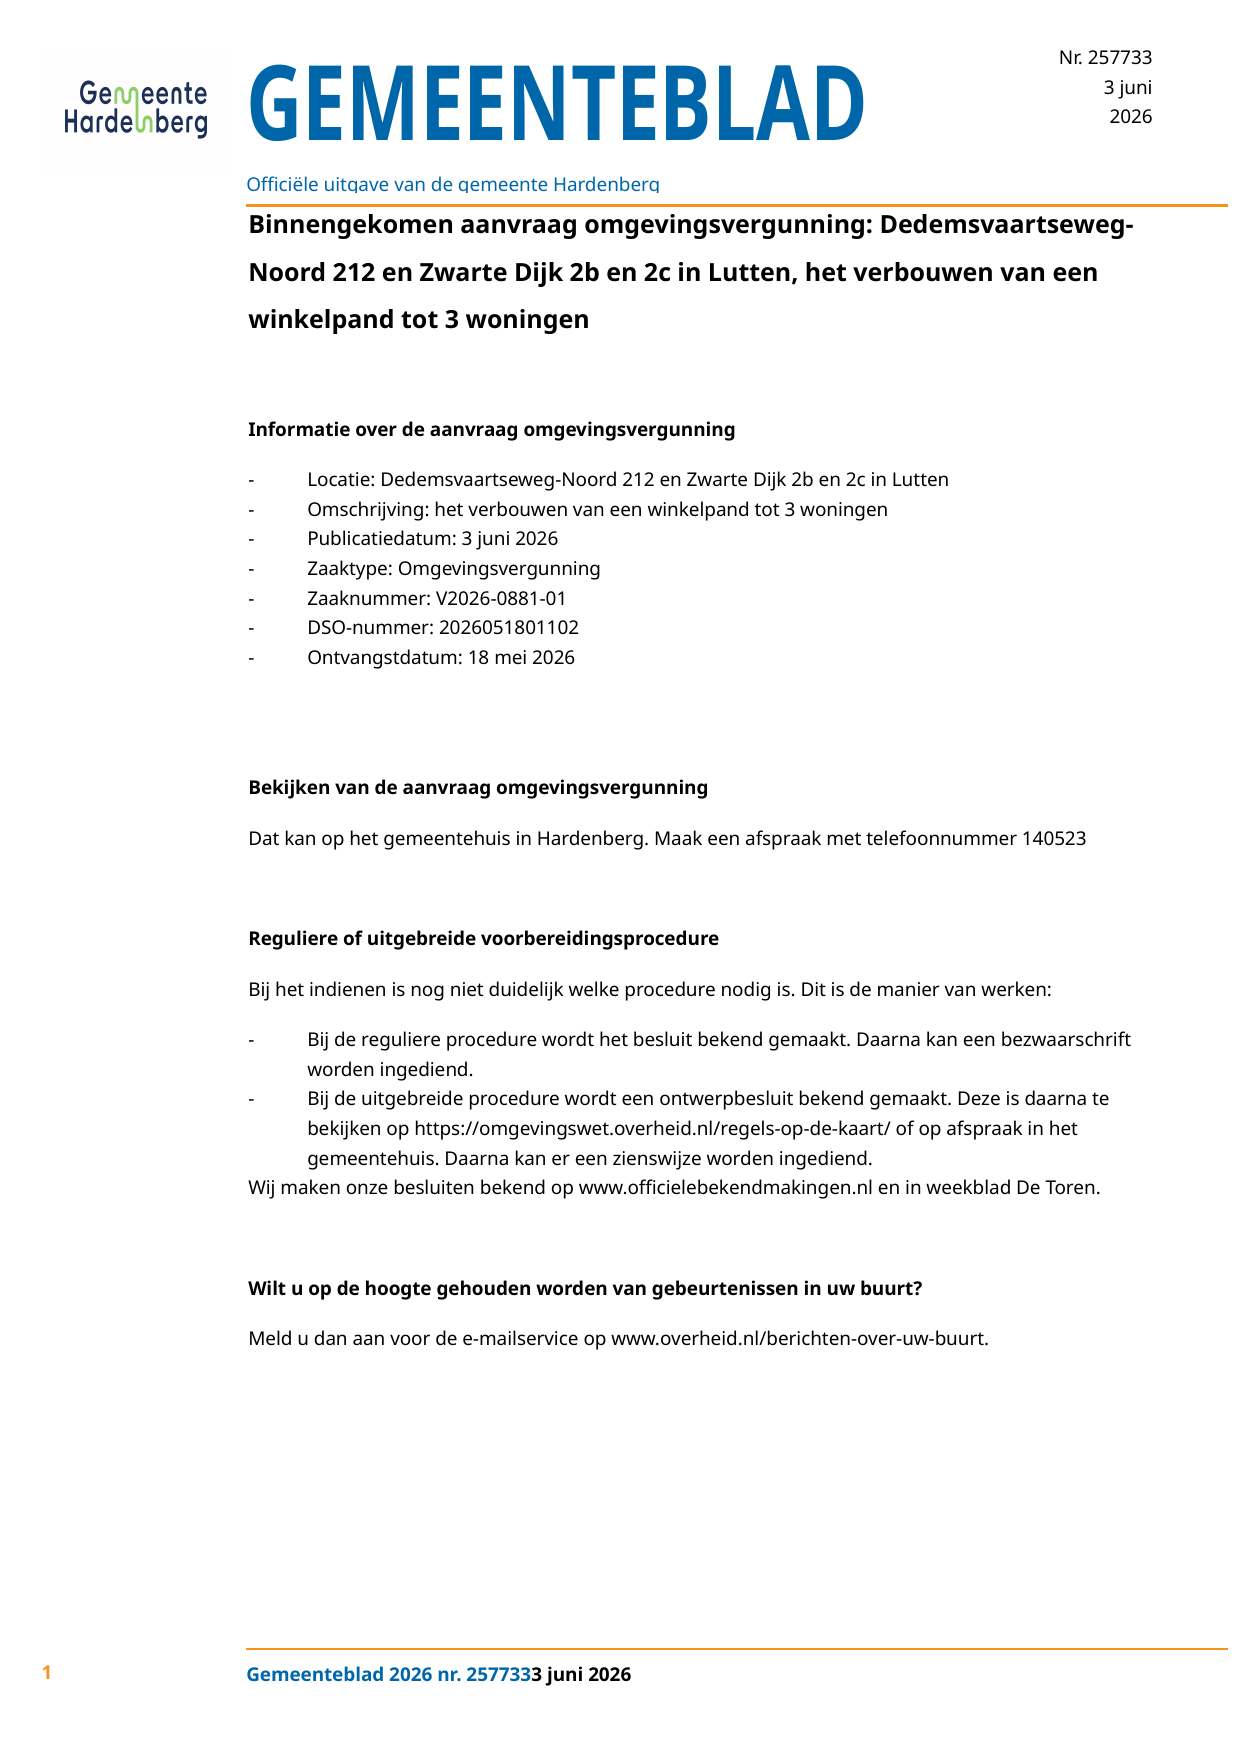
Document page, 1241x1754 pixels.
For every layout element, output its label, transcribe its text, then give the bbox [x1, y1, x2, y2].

list Zaaktype: Omgevingsvergunning [248, 555, 1152, 581]
list Publicatiedatum: 3 juni 2026 [248, 526, 1152, 551]
list Ontvangstdatum: 18 mei 2026 [248, 644, 1152, 669]
picture [41, 47, 231, 172]
text Binnengekomen aanvraag omgevingsvergunning: Dedemsvaartseweg-Noord 212 en Zwarte Dijk 2b en 2c in Lutten, het verbouwen van een winkelpand tot 3 woningen [248, 207, 1152, 336]
list Bij de reguliere procedure wordt het besluit bekend gemaakt. Daarna kan een bezwaarschrift worden ingediend. [248, 1026, 1152, 1082]
list Locatie: Dedemsvaartseweg-Noord 212 en Zwarte Dijk 2b en 2c in Lutten [248, 466, 1152, 492]
text Wij maken onze besluiten bekend op www.officielebekendmakingen.nl en in weekblad De Toren. [248, 1174, 1152, 1200]
text Bekijken van de aanvraag omgevingsvergunning [248, 774, 1152, 800]
text Dat kan op het gemeentehuis in Hardenberg. Maak een afspraak met telefoonnummer 140523 [248, 825, 1152, 850]
text Reguliere of uitgebreide voorbereidingsprocedure [248, 926, 1152, 951]
text Meld u dan aan voor de e-mailservice op www.overheid.nl/berichten-over-uw-buurt. [248, 1326, 1152, 1351]
list Omschrijving: het verbouwen van een winkelpand tot 3 woningen [248, 496, 1152, 522]
list Zaaknummer: V2026-0881-01 [248, 585, 1152, 610]
list Bij de uitgebreide procedure wordt een ontwerpbesluit bekend gemaakt. Deze is daarna te bekijken op https://omgevingswet.overheid.nl/regels-op-de-kaart/ of op afspraak in het gemeentehuis. Daarna kan er een zienswijze worden ingediend. [248, 1086, 1152, 1170]
list DSO-nummer: 2026051801102 [248, 614, 1152, 640]
text Bij het indienen is nog niet duidelijk welke procedure nodig is. Dit is de manier van werken: [248, 976, 1152, 1002]
text Wilt u op de hoogte gehouden worden van gebeurtenissen in uw buurt? [248, 1275, 1152, 1301]
text Informatie over de aanvraag omgevingsvergunning [248, 416, 1152, 442]
